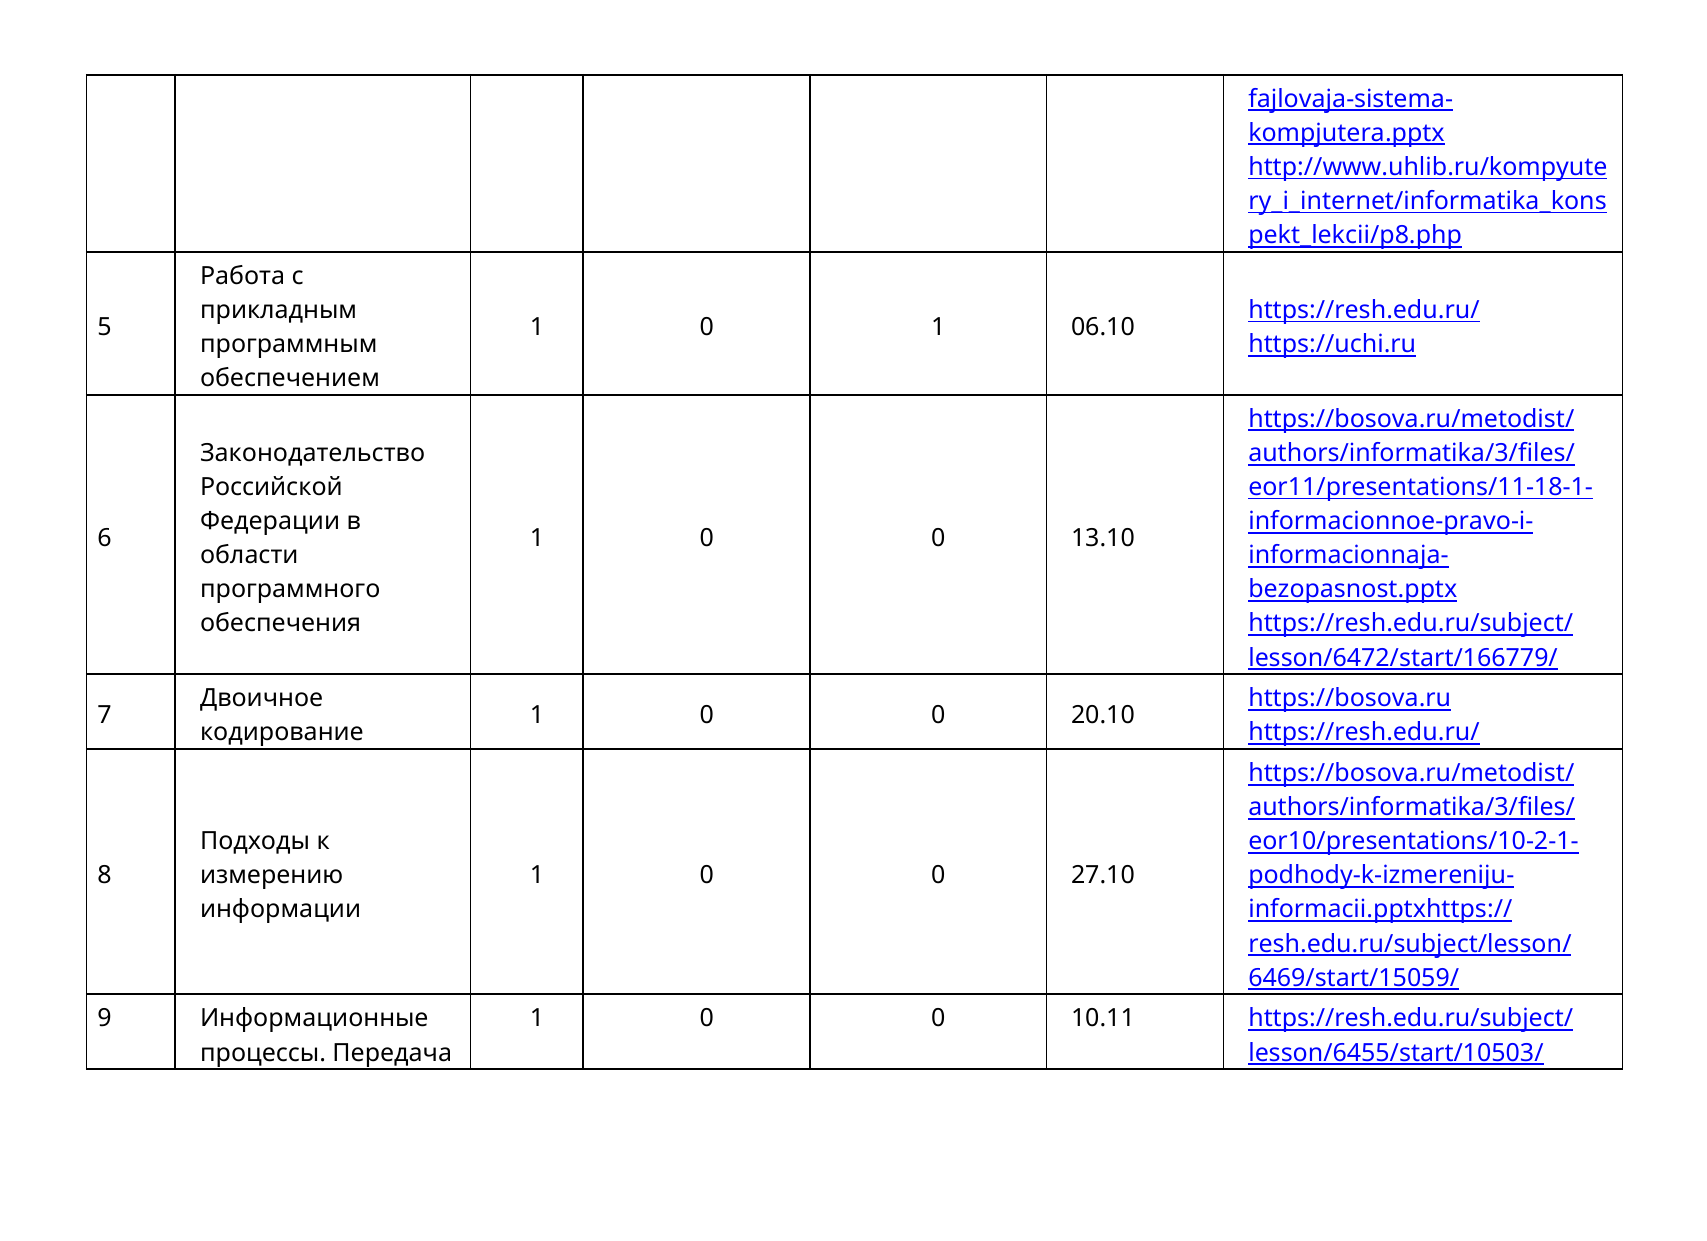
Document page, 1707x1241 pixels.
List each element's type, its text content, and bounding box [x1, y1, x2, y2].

table_cell https://bosova.ru/metodist/authors/informatika/3/files/eor11/presentations/11-18-1-informacionnoe-pravo-i-informacionnaja-bezopasnost.pptx https://resh.edu.ru/subject/lesson/6472/start/166779/ [1224, 396, 1622, 673]
table_cell [1047, 76, 1223, 251]
table_cell Работа с прикладным программным обеспечением [176, 253, 470, 394]
table_cell 1 [471, 675, 582, 748]
table_cell 1 [471, 750, 582, 993]
table_cell 0 [584, 675, 809, 748]
table_cell Двоичное кодирование [176, 675, 470, 748]
table_cell 0 [811, 675, 1046, 748]
table_cell 10.11 [1047, 995, 1223, 1068]
table_cell 1 [471, 396, 582, 673]
table_cell [87, 76, 174, 251]
table_cell 1 [471, 995, 582, 1068]
table_cell 0 [811, 750, 1046, 993]
table_cell 1 [471, 253, 582, 394]
table_cell 6 [87, 396, 174, 673]
table_cell 5 [87, 253, 174, 394]
table_cell Информационные процессы. Передача [176, 995, 470, 1068]
table_cell 9 [87, 995, 174, 1068]
table_cell [176, 76, 470, 251]
table_cell 8 [87, 750, 174, 993]
table_cell 0 [584, 995, 809, 1068]
table_cell 0 [584, 396, 809, 673]
table_cell https://resh.edu.ru/ https://uchi.ru [1224, 253, 1622, 394]
table_cell Подходы к измерению информации [176, 750, 470, 993]
table_cell 0 [584, 253, 809, 394]
table_cell [471, 76, 582, 251]
table_cell Законодательство Российской Федерации в области программного обеспечения [176, 396, 470, 673]
table_cell [584, 76, 809, 251]
table_cell 1 [811, 253, 1046, 394]
table_cell 20.10 [1047, 675, 1223, 748]
table_cell https://bosova.ru https://resh.edu.ru/ [1224, 675, 1622, 748]
table_cell https://resh.edu.ru/subject/lesson/6455/start/10503/ [1224, 995, 1622, 1068]
table_cell 0 [811, 396, 1046, 673]
table_cell fajlovaja-sistema-kompjutera.pptx http://www.uhlib.ru/kompyutery_i_internet/informatika_konspekt_lekcii/p8.php [1224, 76, 1622, 251]
table_cell [811, 76, 1046, 251]
table_cell https://bosova.ru/metodist/authors/informatika/3/files/eor10/presentations/10-2-1-podhody-k-izmereniju-informacii.pptxhttps://resh.edu.ru/subject/lesson/6469/start/15059/ [1224, 750, 1622, 993]
table_cell 7 [87, 675, 174, 748]
table_cell 0 [584, 750, 809, 993]
table_cell 06.10 [1047, 253, 1223, 394]
table_cell 0 [811, 995, 1046, 1068]
table_cell 13.10 [1047, 396, 1223, 673]
table_cell 27.10 [1047, 750, 1223, 993]
